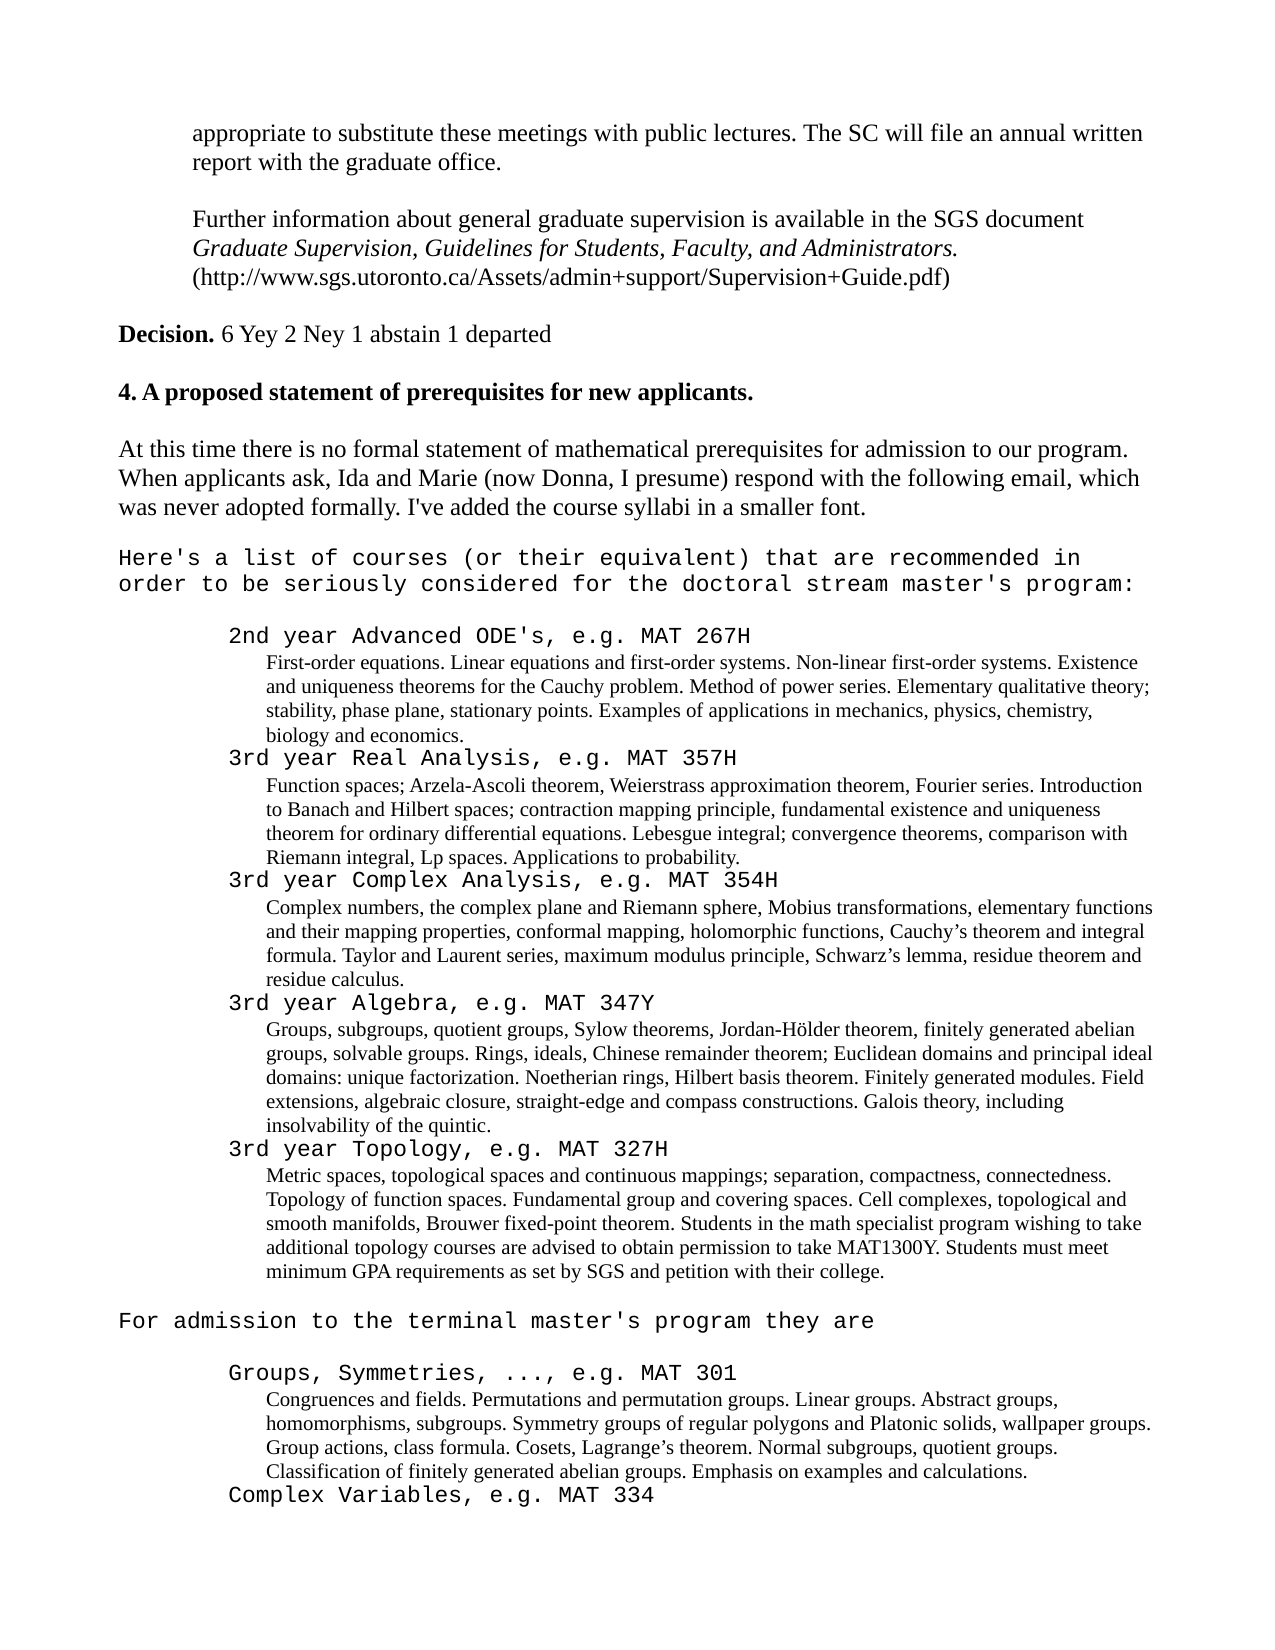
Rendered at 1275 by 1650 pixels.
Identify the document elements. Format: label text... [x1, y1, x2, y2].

text Decision. 6 Yey 2 Ney 1 abstain 1 departed [118, 319, 1157, 348]
text appropriate to substitute these meetings with public lectures. The SC will file an annual written report with the graduate office. [192, 118, 1157, 176]
text Metric spaces, topological spaces and continuous mappings; separation, compactness, connectedness. Topology of function spaces. Fundamental group and covering spaces. Cell complexes, topological and smooth manifolds, Brouwer fixed-point theorem. Students in the math specialist program wishing to take additional topology courses are advised to obtain permission to take MAT1300Y. Students must meet minimum GPA requirements as set by SGS and petition with their college. [266, 1163, 1157, 1283]
text Groups, Symmetries, ..., e.g. MAT 301 [118, 1361, 1157, 1387]
text Complex Variables, e.g. MAT 334 [118, 1483, 1157, 1509]
text 4. A proposed statement of prerequisites for new applicants. [118, 377, 1157, 406]
text 3rd year Topology, e.g. MAT 327H [118, 1137, 1157, 1163]
text For admission to the terminal master's program they are [118, 1309, 1157, 1335]
text Here's a list of courses (or their equivalent) that are recommended in order to be seriously considered for the doctoral stream master's program: [118, 547, 1157, 598]
text 3rd year Algebra, e.g. MAT 347Y [118, 991, 1157, 1017]
text Function spaces; Arzela-Ascoli theorem, Weierstrass approximation theorem, Fourier series. Introduction to Banach and Hilbert spaces; contraction mapping principle, fundamental existence and uniqueness theorem for ordinary differential equations. Lebesgue integral; convergence theorems, comparison with Riemann integral, Lp spaces. Applications to probability. [266, 772, 1157, 869]
text 3rd year Complex Analysis, e.g. MAT 354H [118, 869, 1157, 895]
text 3rd year Real Analysis, e.g. MAT 357H [118, 747, 1157, 772]
text Congruences and fields. Permutations and permutation groups. Linear groups. Abstract groups, homomorphisms, subgroups. Symmetry groups of regular polygons and Platonic solids, wallpaper groups. Group actions, class formula. Cosets, Lagrange’s theorem. Normal subgroups, quotient groups. Classification of finitely generated abelian groups. Emphasis on examples and calculations. [266, 1387, 1157, 1483]
text At this time there is no formal statement of mathematical prerequisites for admission to our program. When applicants ask, Ida and Marie (now Donna, I presume) respond with the following email, which was never adopted formally. I've added the course syllabi in a smaller font. [118, 434, 1157, 521]
text 2nd year Advanced ODE's, e.g. MAT 267H [118, 624, 1157, 650]
text Complex numbers, the complex plane and Riemann sphere, Mobius transformations, elementary functions and their mapping properties, conformal mapping, holomorphic functions, Cauchy’s theorem and integral formula. Taylor and Laurent series, maximum modulus principle, Schwarz’s lemma, residue theorem and residue calculus. [266, 895, 1157, 991]
text First-order equations. Linear equations and first-order systems. Non-linear first-order systems. Existence and uniqueness theorems for the Cauchy problem. Method of power series. Elementary qualitative theory; stability, phase plane, stationary points. Examples of applications in mechanics, physics, chemistry, biology and economics. [266, 650, 1157, 747]
text Groups, subgroups, quotient groups, Sylow theorems, Jordan-Hölder theorem, finitely generated abelian groups, solvable groups. Rings, ideals, Chinese remainder theorem; Euclidean domains and principal ideal domains: unique factorization. Noetherian rings, Hilbert basis theorem. Finitely generated modules. Field extensions, algebraic closure, straight-edge and compass constructions. Galois theory, including insolvability of the quintic. [266, 1017, 1157, 1137]
text Further information about general graduate supervision is available in the SGS document Graduate Supervision, Guidelines for Students, Faculty, and Administrators. (http://www.sgs.utoronto.ca/Assets/admin+support/Supervision+Guide.pdf) [192, 204, 1157, 291]
